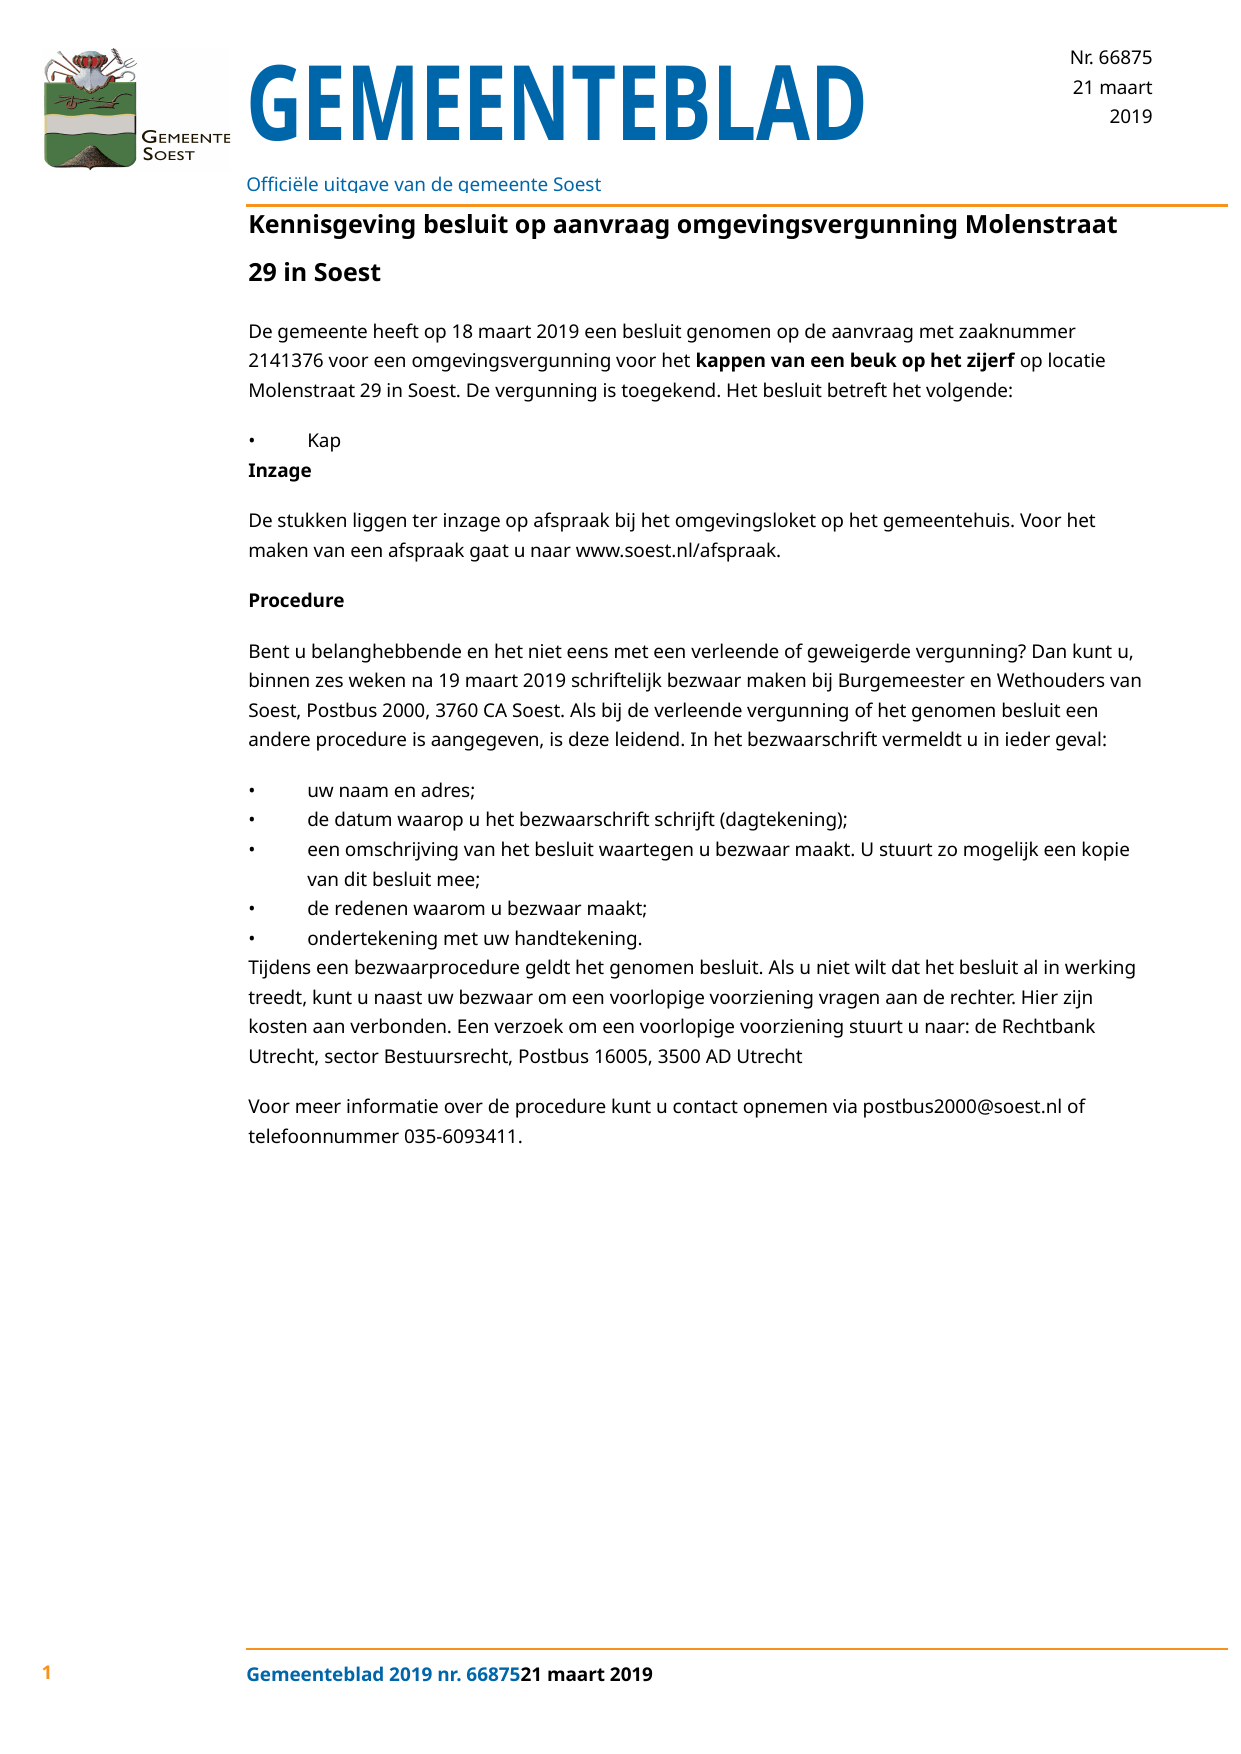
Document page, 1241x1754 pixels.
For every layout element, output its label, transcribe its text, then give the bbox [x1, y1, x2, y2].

text Kennisgeving besluit op aanvraag omgevingsvergunning Molenstraat 29 in Soest [248, 207, 1152, 288]
text Tijdens een bezwaarprocedure geldt het genomen besluit. Als u niet wilt dat het besluit al in werking treedt, kunt u naast uw bezwaar om een voorlopige voorziening vragen aan de rechter. Hier zijn kosten aan verbonden. Een verzoek om een voorlopige voorziening stuurt u naar: de Rechtbank Utrecht, sector Bestuursrecht, Postbus 16005, 3500 AD Utrecht [248, 954, 1152, 1069]
text Bent u belanghebbende en het niet eens met een verleende of geweigerde vergunning? Dan kunt u, binnen zes weken na 19 maart 2019 schriftelijk bezwaar maken bij Burgemeester en Wethouders van Soest, Postbus 2000, 3760 CA Soest. Als bij de verleende vergunning of het genomen besluit een andere procedure is aangegeven, is deze leidend. In het bezwaarschrift vermeldt u in ieder geval: [248, 638, 1152, 752]
text Inzage [248, 457, 1152, 483]
list een omschrijving van het besluit waartegen u bezwaar maakt. U stuurt zo mogelijk een kopie van dit besluit mee; [248, 836, 1152, 892]
list uw naam en adres; [248, 777, 1152, 803]
picture [41, 47, 231, 172]
list de datum waarop u het bezwaarschrift schrijft (dagtekening); [248, 807, 1152, 832]
text De stukken liggen ter inzage op afspraak bij het omgevingsloket op het gemeentehuis. Voor het maken van een afspraak gaat u naar www.soest.nl/afspraak. [248, 507, 1152, 563]
list de redenen waarom u bezwaar maakt; [248, 895, 1152, 921]
list ondertekening met uw handtekening. [248, 925, 1152, 951]
text De gemeente heeft op 18 maart 2019 een besluit genomen op de aanvraag met zaaknummer 2141376 voor een omgevingsvergunning voor het kappen van een beuk op het zijerf op locatie Molenstraat 29 in Soest. De vergunning is toegekend. Het besluit betreft het volgende: [248, 318, 1152, 403]
text Voor meer informatie over de procedure kunt u contact opnemen via postbus2000@soest.nl of telefoonnummer 035-6093411. [248, 1094, 1152, 1149]
list Kap [248, 427, 1152, 453]
text Procedure [248, 587, 1152, 613]
